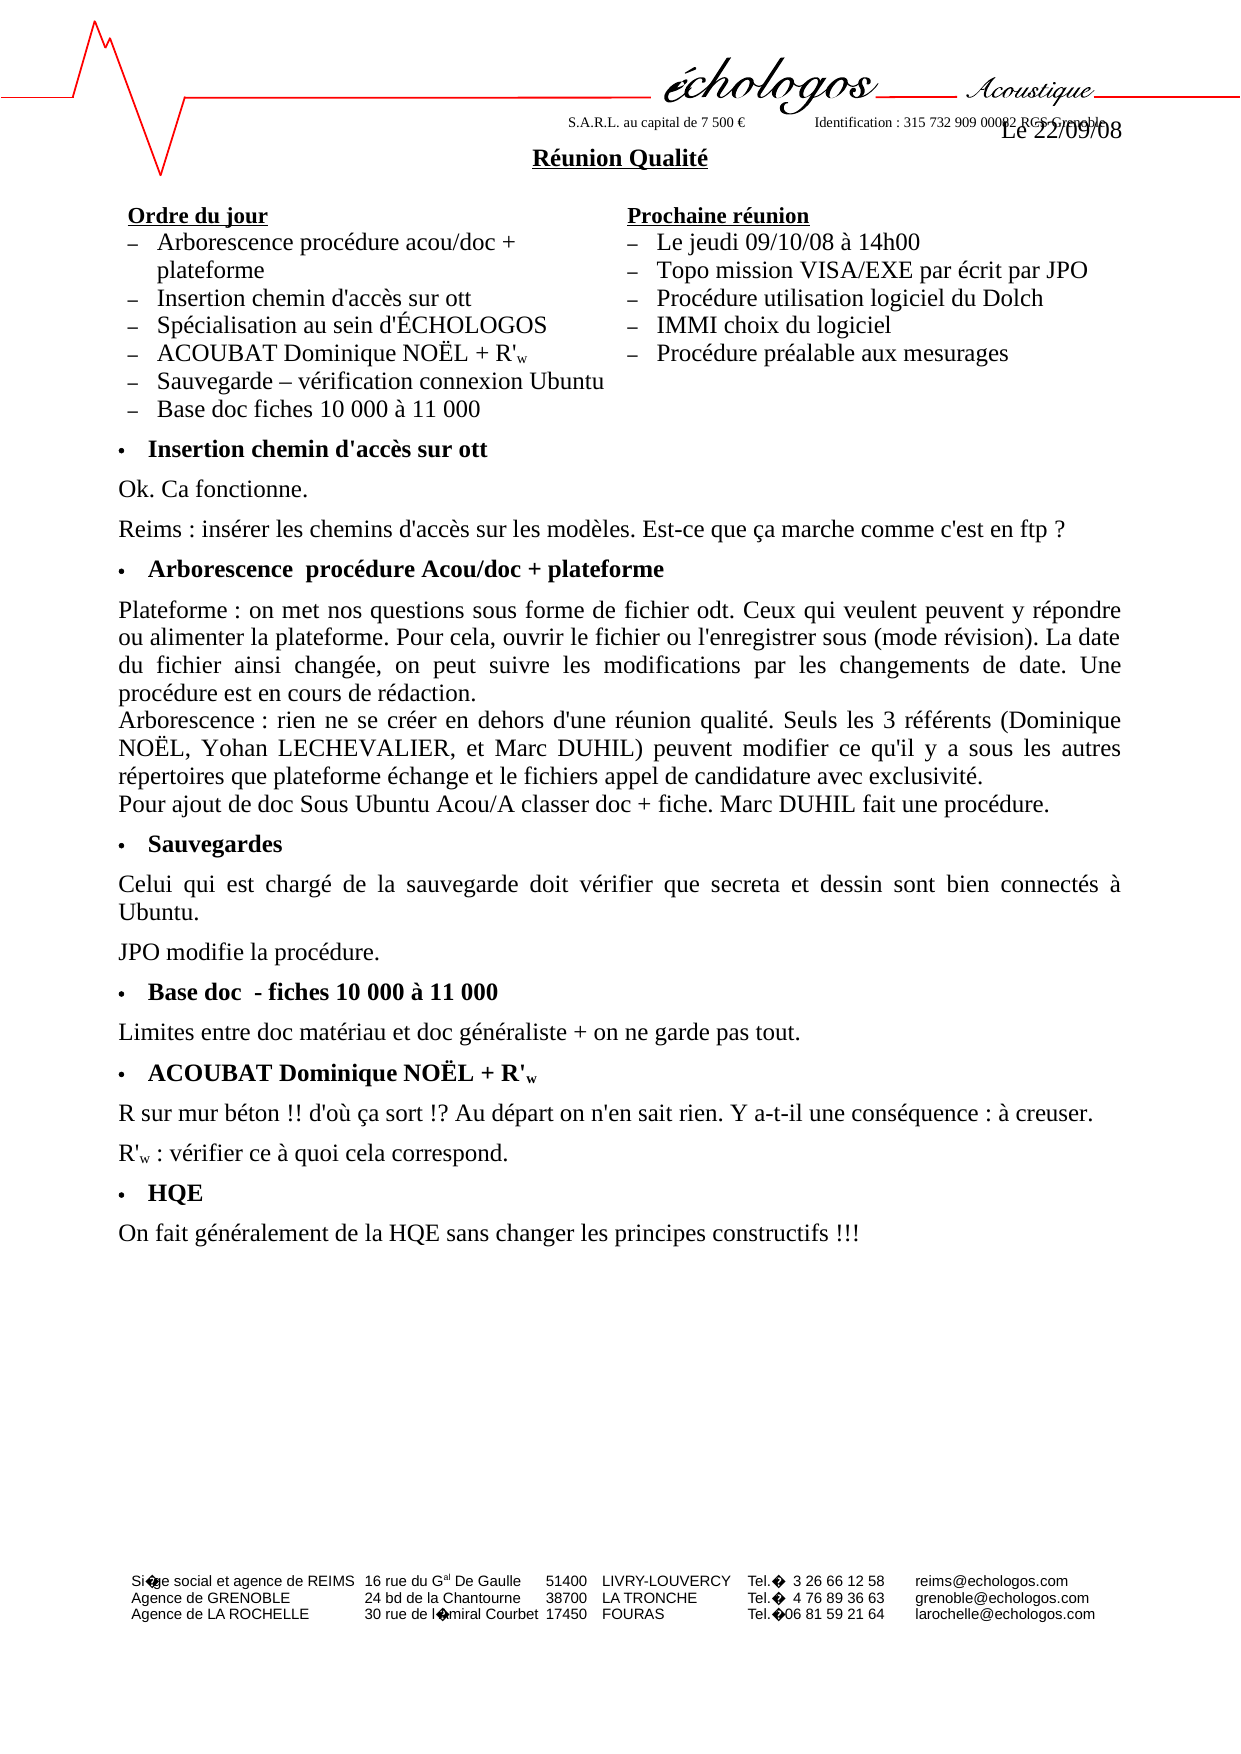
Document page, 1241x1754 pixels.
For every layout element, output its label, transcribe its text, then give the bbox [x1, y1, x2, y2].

text Plateforme : on met nos questions sous forme de fichier odt. Ceux qui veulent peuvent y répondre ou alimenter la plateforme. Pour cela, ouvrir le fichier ou l'enregistrer sous (mode révision). La date du fichier ainsi changée, on peut suivre les modifications par les changements de date. Une procédure est en cours de rédaction. [118, 596, 1122, 707]
title Arborescence procédure Acou/doc + plateforme [118, 556, 1122, 583]
title [140, 116, 177, 144]
title [151, 144, 169, 171]
title Insertion chemin d'accès sur ott [118, 435, 1122, 463]
table_header Ordre du jour [120, 197, 620, 228]
list HQE [118, 1179, 1122, 1207]
text Reims : insérer les chemins d'accès sur les modèles. Est-ce que ça marche comme c'est en ftp ? [118, 515, 1122, 543]
title Le 22/09/08 [172, 116, 1122, 144]
subtitle Ok. Ca fonctionne. [118, 475, 1122, 503]
text Celui qui est chargé de la sauvegarde doit vérifier que secreta et dessin sont bien connectés à Ubuntu. [118, 870, 1122, 926]
subtitle R sur mur béton !! d'où ça sort !? Au départ on n'en sait rien. Y a-t-il une conséquence : à creuser. [118, 1099, 1122, 1127]
table_header Prochaine réunion [620, 197, 1122, 228]
list Base doc - fiches 10 000 à 11 000 [118, 978, 1122, 1006]
text JPO modifie la procédure. [118, 938, 1122, 966]
table_cell Le jeudi 09/10/08 à 14h00 Topo mission VISA/EXE par écrit par JPO Procédure utilisation logiciel du Dolch IMMI choix du logiciel Procédure préalable aux mesurages [620, 229, 1122, 422]
title [118, 144, 158, 172]
title Sauvegardes [118, 830, 1122, 858]
subtitle On fait généralement de la HQE sans changer les principes constructifs !!! [118, 1219, 1122, 1247]
text Pour ajout de doc Sous Ubuntu Acou/A classer doc + fiche. Marc DUHIL fait une procédure. [118, 790, 1122, 817]
title Réunion Qualité [163, 144, 1122, 172]
title [118, 116, 147, 144]
text Arborescence : rien ne se créer en dehors d'une réunion qualité. Seuls les 3 référents (Dominique NOËL, Yohan LECHEVALIER, et Marc DUHIL) peuvent modifier ce qu'il y a sous les autres répertoires que plateforme échange et le fichiers appel de candidature avec exclusivité. [118, 707, 1122, 790]
subtitle Limites entre doc matériau et doc généraliste + on ne garde pas tout. [118, 1018, 1122, 1046]
table_cell Arborescence procédure acou/doc + plateforme Insertion chemin d'accès sur ott Spécialisation au sein d'ÉCHOLOGOS ACOUBAT Dominique NOËL + R'w Sauvegarde – vérification connexion Ubuntu Base doc fiches 10 000 à 11 000 [120, 229, 620, 422]
list ACOUBAT Dominique NOËL + R'w [118, 1059, 1122, 1086]
text R'w : vérifier ce à quoi cela correspond. [118, 1139, 1122, 1167]
